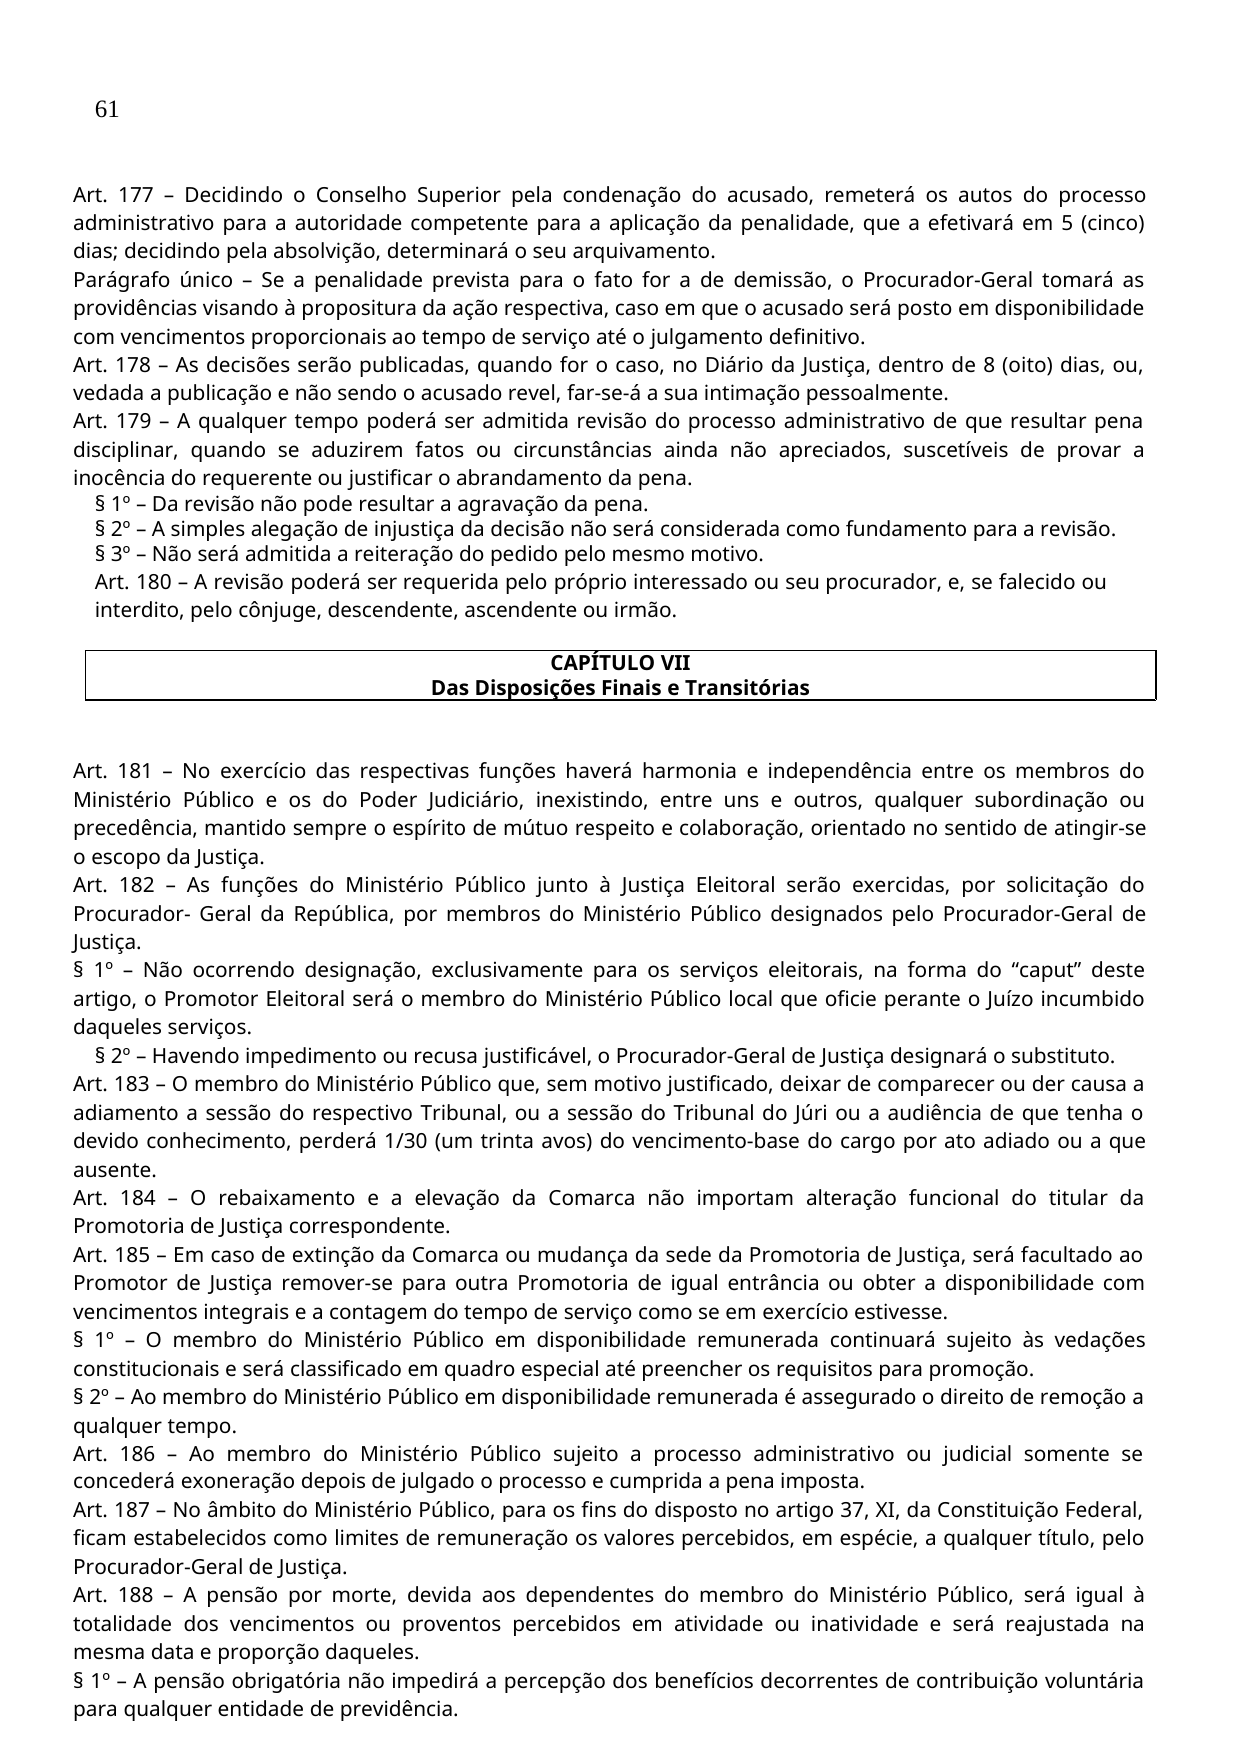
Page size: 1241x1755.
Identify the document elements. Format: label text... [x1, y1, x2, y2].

text § 1º – Não ocorrendo designação, exclusivamente para os serviços eleitorais, na forma do “caput” deste artigo, o Promotor Eleitoral será o membro do Ministério Público local que oficie perante o Juízo incumbido daqueles serviços. [73, 956, 1146, 1041]
text Art. 182 – As funções do Ministério Público junto à Justiça Eleitoral serão exercidas, por solicitação do Procurador- Geral da República, por membros do Ministério Público designados pelo Procurador-Geral de Justiça. [73, 870, 1147, 956]
text § 2º – Ao membro do Ministério Público em disponibilidade remunerada é assegurado o direito de remoção a qualquer tempo. [73, 1382, 1146, 1439]
text § 3º – Não será admitida a reiteração do pedido pelo mesmo motivo. [94, 542, 1168, 567]
text CAPÍTULO VII [390, 651, 850, 675]
text Art. 188 – A pensão por morte, devida aos dependentes do membro do Ministério Público, será igual à totalidade dos vencimentos ou proventos percebidos em atividade ou inatividade e será reajustada na mesma data e proporção daqueles. [73, 1580, 1146, 1666]
text Das Disposições Finais e Transitórias [394, 675, 847, 699]
text Art. 187 – No âmbito do Ministério Público, para os fins do disposto no artigo 37, XI, da Constituição Federal, ficam estabelecidos como limites de remuneração os valores percebidos, em espécie, a qualquer título, pelo Procurador-Geral de Justiça. [73, 1495, 1146, 1580]
text Art. 185 – Em caso de extinção da Comarca ou mudança da sede da Promotoria de Justiça, será facultado ao Promotor de Justiça remover-se para outra Promotoria de igual entrância ou obter a disponibilidade com vencimentos integrais e a contagem do tempo de serviço como se em exercício estivesse. [73, 1240, 1146, 1325]
text § 2º – Havendo impedimento ou recusa justificável, o Procurador-Geral de Justiça designará o substituto. [94, 1041, 1168, 1069]
text Parágrafo único – Se a penalidade prevista para o fato for a de demissão, o Procurador-Geral tomará as providências visando à propositura da ação respectiva, caso em que o acusado será posto em disponibilidade com vencimentos proporcionais ao tempo de serviço até o julgamento definitivo. [73, 265, 1147, 350]
text § 1º – A pensão obrigatória não impedirá a percepção dos benefícios decorrentes de contribuição voluntária para qualquer entidade de previdência. [73, 1666, 1146, 1723]
text § 2º – A simples alegação de injustiça da decisão não será considerada como fundamento para a revisão. [94, 517, 1168, 542]
text § 1º – Da revisão não pode resultar a agravação da pena. [94, 492, 1168, 517]
text Art. 181 – No exercício das respectivas funções haverá harmonia e independência entre os membros do Ministério Público e os do Poder Judiciário, inexistindo, entre uns e outros, qualquer subordinação ou precedência, mantido sempre o espírito de mútuo respeito e colaboração, orientado no sentido de atingir-se o escopo da Justiça. [73, 756, 1147, 870]
text Art. 179 – A qualquer tempo poderá ser admitida revisão do processo administrativo de que resultar pena disciplinar, quando se aduzirem fatos ou circunstâncias ainda não apreciados, suscetíveis de provar a inocência do requerente ou justificar o abrandamento da pena. [73, 406, 1146, 492]
text Art. 186 – Ao membro do Ministério Público sujeito a processo administrativo ou judicial somente se concederá exoneração depois de julgado o processo e cumprida a pena imposta. [73, 1439, 1146, 1495]
text § 1º – O membro do Ministério Público em disponibilidade remunerada continuará sujeito às vedações constitucionais e será classificado em quadro especial até preencher os requisitos para promoção. [73, 1325, 1146, 1382]
text Art. 178 – As decisões serão publicadas, quando for o caso, no Diário da Justiça, dentro de 8 (oito) dias, ou, vedada a publicação e não sendo o acusado revel, far-se-á a sua intimação pessoalmente. [73, 350, 1146, 406]
text Art. 184 – O rebaixamento e a elevação da Comarca não importam alteração funcional do titular da Promotoria de Justiça correspondente. [73, 1183, 1146, 1240]
text Art. 183 – O membro do Ministério Público que, sem motivo justificado, deixar de comparecer ou der causa a adiamento a sessão do respectivo Tribunal, ou a sessão do Tribunal do Júri ou a audiência de que tenha o devido conhecimento, perderá 1/30 (um trinta avos) do vencimento-base do cargo por ato adiado ou a que ausente. [73, 1069, 1146, 1183]
text Art. 177 – Decidindo o Conselho Superior pela condenação do acusado, remeterá os autos do processo administrativo para a autoridade competente para a aplicação da penalidade, que a efetivará em 5 (cinco) dias; decidindo pela absolvição, determinará o seu arquivamento. [73, 180, 1146, 265]
text Art. 180 – A revisão poderá ser requerida pelo próprio interessado ou seu procurador, e, se falecido ou interdito, pelo cônjuge, descendente, ascendente ou irmão. [94, 567, 1168, 624]
